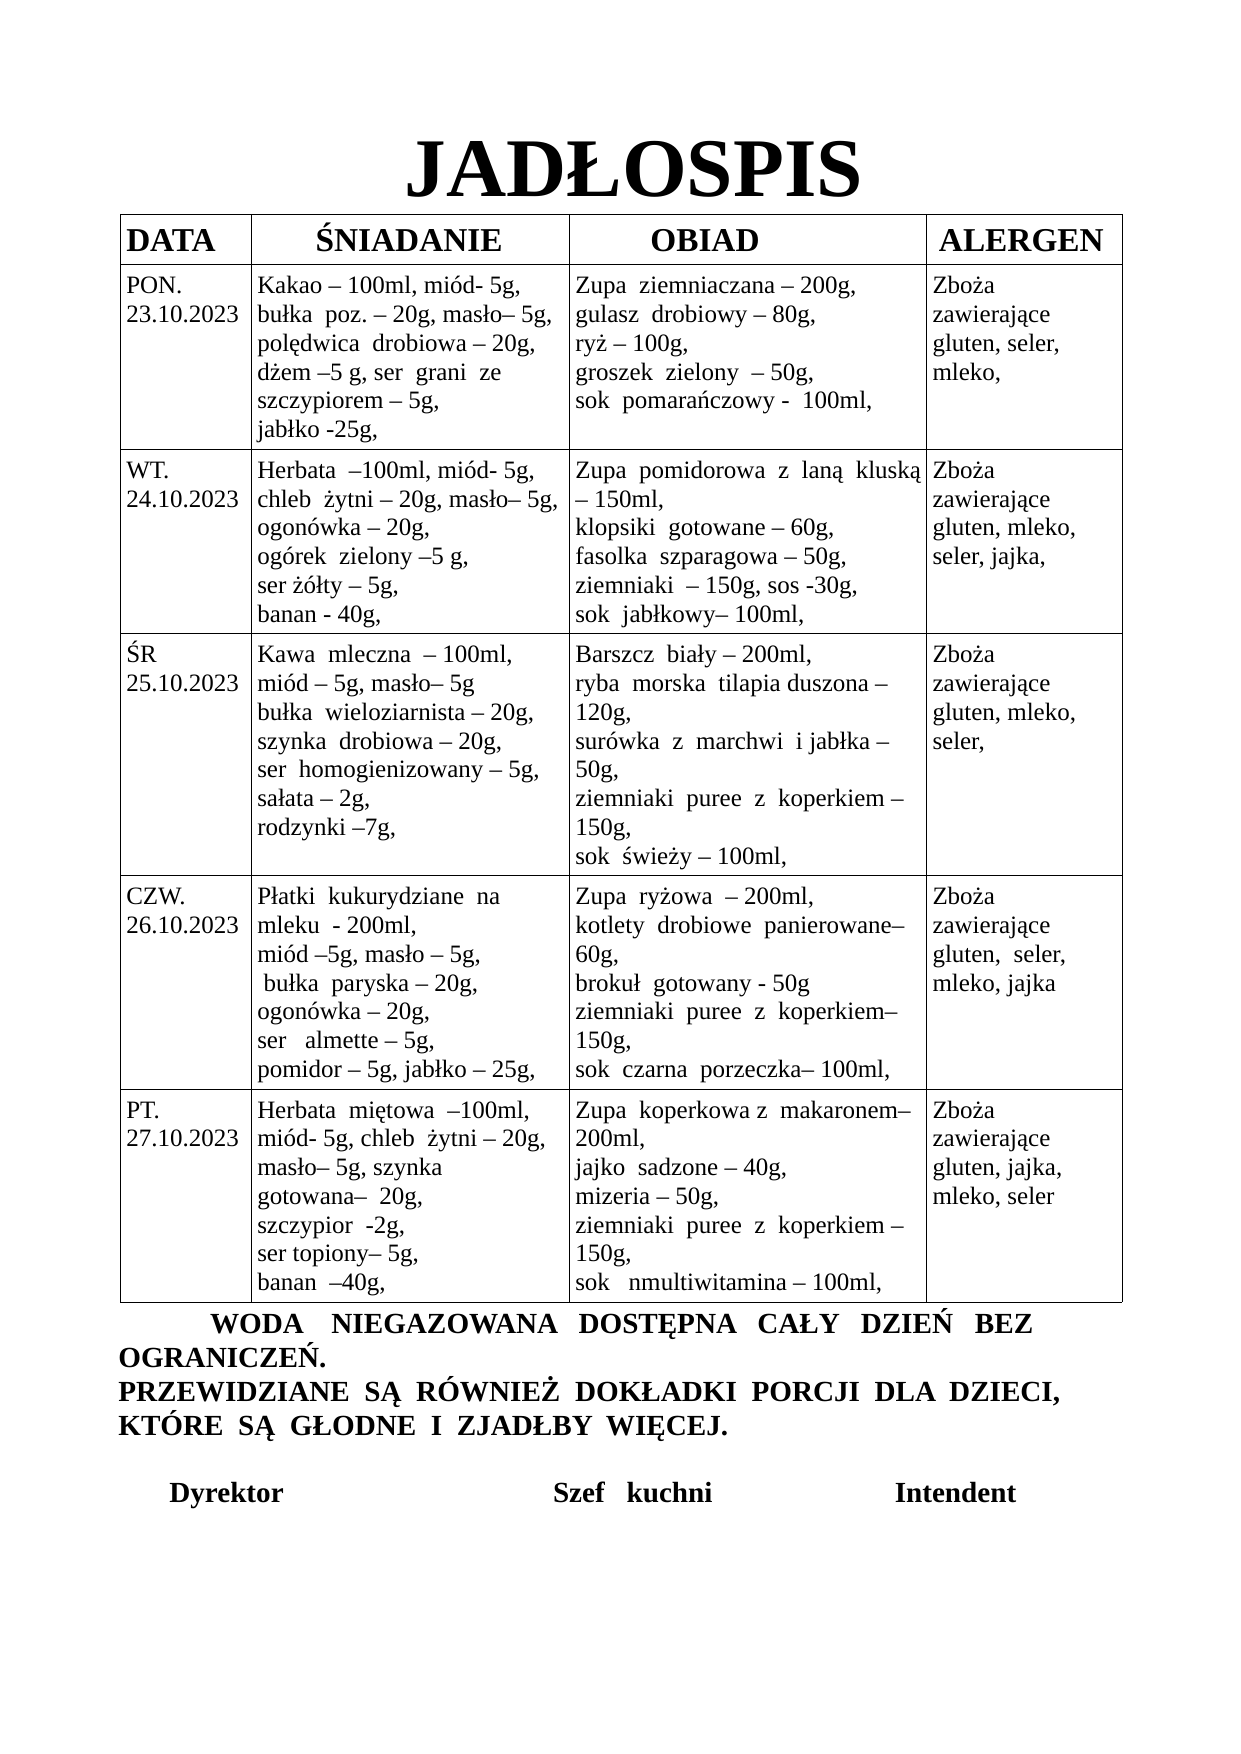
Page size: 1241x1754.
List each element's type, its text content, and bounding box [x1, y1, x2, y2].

table_cell ŚR 25.10.2023 [121, 634, 251, 875]
text Dyrektor Szef kuchni Intendent [118, 1475, 1122, 1508]
table_header OBIAD [570, 215, 926, 264]
table_cell Płatki kukurydziane na mleku - 200ml, miód –5g, masło – 5g, bułka paryska – 20g, ogonówka – 20g, ser almette – 5g, pomidor – 5g, jabłko – 25g, [252, 876, 569, 1088]
table_cell Herbata miętowa –100ml, miód- 5g, chleb żytni – 20g, masło– 5g, szynka gotowana– 20g, szczypior -2g, ser topiony– 5g, banan –40g, [252, 1090, 569, 1302]
table_cell Herbata –100ml, miód- 5g, chleb żytni – 20g, masło– 5g, ogonówka – 20g, ogórek zielony –5 g, ser żółty – 5g, banan - 40g, [252, 450, 569, 633]
table_cell Zupa ryżowa – 200ml, kotlety drobiowe panierowane– 60g, brokuł gotowany - 50g ziemniaki puree z koperkiem– 150g, sok czarna porzeczka– 100ml, [570, 876, 926, 1088]
table_cell Zupa pomidorowa z laną kluską – 150ml, klopsiki gotowane – 60g, fasolka szparagowa – 50g, ziemniaki – 150g, sos -30g, sok jabłkowy– 100ml, [570, 450, 926, 633]
table_header DATA [121, 215, 251, 264]
table_cell Zboża zawierające gluten, mleko, seler, [927, 634, 1122, 875]
table_cell PT. 27.10.2023 [121, 1090, 251, 1302]
table_cell Zboża zawierające gluten, seler, mleko, jajka [927, 876, 1122, 1088]
text WODA NIEGAZOWANA DOSTĘPNA CAŁY DZIEŃ BEZ OGRANICZEŃ. [118, 1302, 1122, 1374]
table_cell Kakao – 100ml, miód- 5g, bułka poz. – 20g, masło– 5g, polędwica drobiowa – 20g, dżem –5 g, ser grani ze szczypiorem – 5g, jabłko -25g, [252, 265, 569, 449]
table_header ŚNIADANIE [252, 215, 569, 264]
table_cell Zboża zawierające gluten, seler, mleko, [927, 265, 1122, 449]
text PRZEWIDZIANE SĄ RÓWNIEŻ DOKŁADKI PORCJI DLA DZIECI, KTÓRE SĄ GŁODNE I ZJADŁBY WIĘCEJ. [118, 1374, 1122, 1441]
table_cell Kawa mleczna – 100ml, miód – 5g, masło– 5g bułka wieloziarnista – 20g, szynka drobiowa – 20g, ser homogienizowany – 5g, sałata – 2g, rodzynki –7g, [252, 634, 569, 875]
table_cell CZW. 26.10.2023 [121, 876, 251, 1088]
text JADŁOSPIS [118, 118, 1122, 214]
table_cell Zboża zawierające gluten, jajka, mleko, seler [927, 1090, 1122, 1302]
table_cell Zupa koperkowa z makaronem– 200ml, jajko sadzone – 40g, mizeria – 50g, ziemniaki puree z koperkiem – 150g, sok nmultiwitamina – 100ml, [570, 1090, 926, 1302]
table_header ALERGEN [927, 215, 1122, 264]
table_cell WT. 24.10.2023 [121, 450, 251, 633]
table_cell Barszcz biały – 200ml, ryba morska tilapia duszona – 120g, surówka z marchwi i jabłka – 50g, ziemniaki puree z koperkiem – 150g, sok świeży – 100ml, [570, 634, 926, 875]
table_cell Zupa ziemniaczana – 200g, gulasz drobiowy – 80g, ryż – 100g, groszek zielony – 50g, sok pomarańczowy - 100ml, [570, 265, 926, 449]
table_cell PON. 23.10.2023 [121, 265, 251, 449]
table_cell Zboża zawierające gluten, mleko, seler, jajka, [927, 450, 1122, 633]
